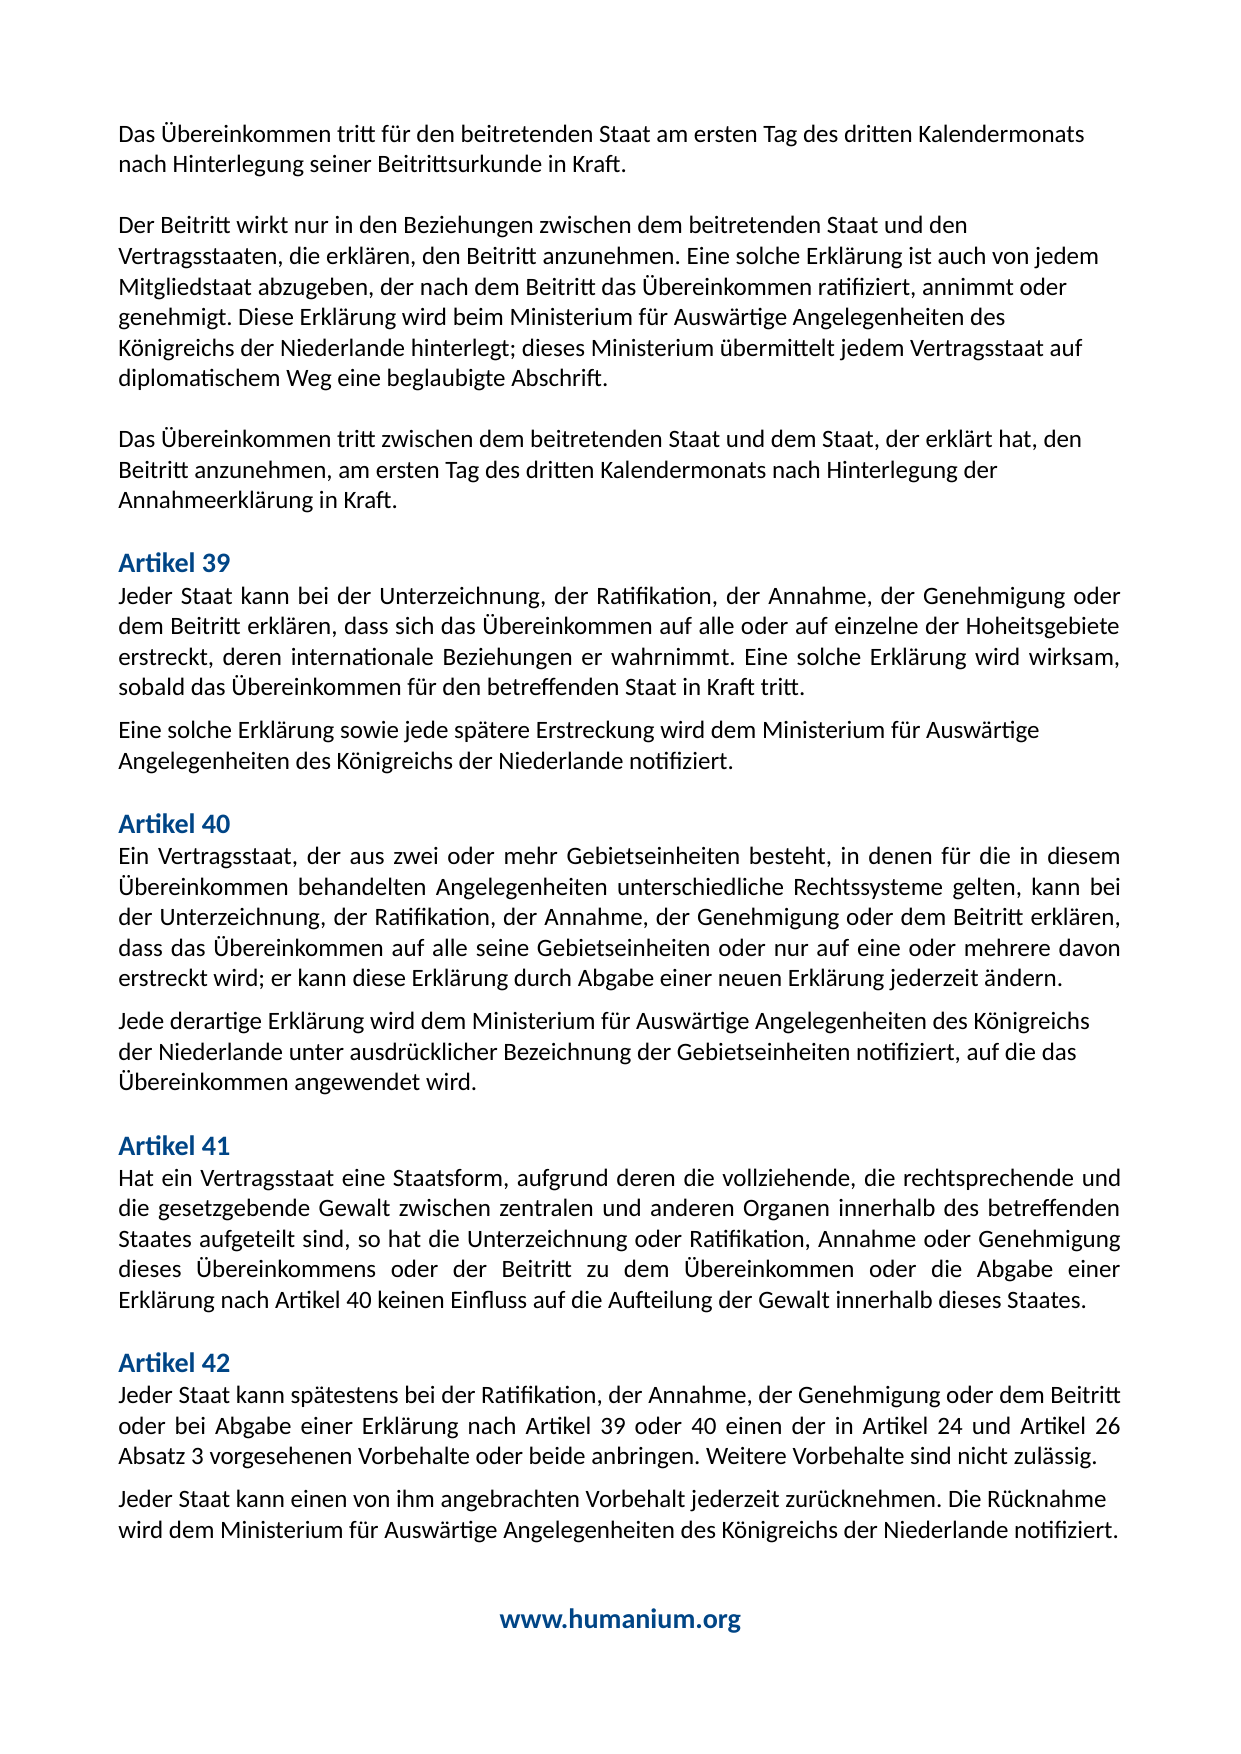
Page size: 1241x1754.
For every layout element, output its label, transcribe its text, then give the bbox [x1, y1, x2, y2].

subtitle Artikel 39 [118, 545, 1122, 580]
text Jeder Staat kann bei der Unterzeichnung, der Ratifikation, der Annahme, der Genehmigung oder dem Beitritt erklären, dass sich das Übereinkommen auf alle oder auf einzelne der Hoheitsgebiete erstreckt, deren internationale Beziehungen er wahrnimmt. Eine solche Erklärung wird wirksam, sobald das Übereinkommen für den betreffenden Staat in Kraft tritt. [118, 580, 1122, 702]
text Jeder Staat kann einen von ihm angebrachten Vorbehalt jederzeit zurücknehmen. Die Rücknahme wird dem Ministerium für Auswärtige Angelegenheiten des Königreichs der Niederlande notifiziert. [118, 1483, 1122, 1544]
subtitle Artikel 41 [118, 1127, 1122, 1162]
text Jeder Staat kann spätestens bei der Ratifikation, der Annahme, der Genehmigung oder dem Beitritt oder bei Abgabe einer Erklärung nach Artikel 39 oder 40 einen der in Artikel 24 und Artikel 26 Absatz 3 vorgesehenen Vorbehalte oder beide anbringen. Weitere Vorbehalte sind nicht zulässig. [118, 1379, 1122, 1471]
text Das Übereinkommen tritt zwischen dem beitretenden Staat und dem Staat, der erklärt hat, den Beitritt anzunehmen, am ersten Tag des dritten Kalendermonats nach Hinterlegung der Annahmeerklärung in Kraft. [118, 423, 1122, 515]
text Jede derartige Erklärung wird dem Ministerium für Auswärtige Angelegenheiten des Königreichs der Niederlande unter ausdrücklicher Bezeichnung der Gebietseinheiten notifiziert, auf die das Übereinkommen angewendet wird. [118, 1005, 1122, 1097]
text Das Übereinkommen tritt für den beitretenden Staat am ersten Tag des dritten Kalendermonats nach Hinterlegung seiner Beitrittsurkunde in Kraft. [118, 118, 1122, 179]
text Ein Vertragsstaat, der aus zwei oder mehr Gebietseinheiten besteht, in denen für die in diesem Übereinkommen behandelten Angelegenheiten unterschiedliche Rechtssysteme gelten, kann bei der Unterzeichnung, der Ratifikation, der Annahme, der Genehmigung oder dem Beitritt erklären, dass das Übereinkommen auf alle seine Gebietseinheiten oder nur auf eine oder mehrere davon erstreckt wird; er kann diese Erklärung durch Abgabe einer neuen Erklärung jederzeit ändern. [118, 840, 1122, 993]
text Hat ein Vertragsstaat eine Staatsform, aufgrund deren die vollziehende, die rechtsprechende und die gesetzgebende Gewalt zwischen zentralen und anderen Organen innerhalb des betreffenden Staates aufgeteilt sind, so hat die Unterzeichnung oder Ratifikation, Annahme oder Genehmigung dieses Übereinkommens oder der Beitritt zu dem Übereinkommen oder die Abgabe einer Erklärung nach Artikel 40 keinen Einfluss auf die Aufteilung der Gewalt innerhalb dieses Staates. [118, 1162, 1122, 1314]
subtitle Artikel 40 [118, 806, 1122, 840]
text Der Beitritt wirkt nur in den Beziehungen zwischen dem beitretenden Staat und den Vertragsstaaten, die erklären, den Beitritt anzunehmen. Eine solche Erklärung ist auch von jedem Mitgliedstaat abzugeben, der nach dem Beitritt das Übereinkommen ratifiziert, annimmt oder genehmigt. Diese Erklärung wird beim Ministerium für Auswärtige Angelegenheiten des Königreichs der Niederlande hinterlegt; dieses Ministerium übermittelt jedem Vertragsstaat auf diplomatischem Weg eine beglaubigte Abschrift. [118, 210, 1122, 393]
subtitle Artikel 42 [118, 1345, 1122, 1379]
text Eine solche Erklärung sowie jede spätere Erstreckung wird dem Ministerium für Auswärtige Angelegenheiten des Königreichs der Niederlande notifiziert. [118, 714, 1122, 775]
